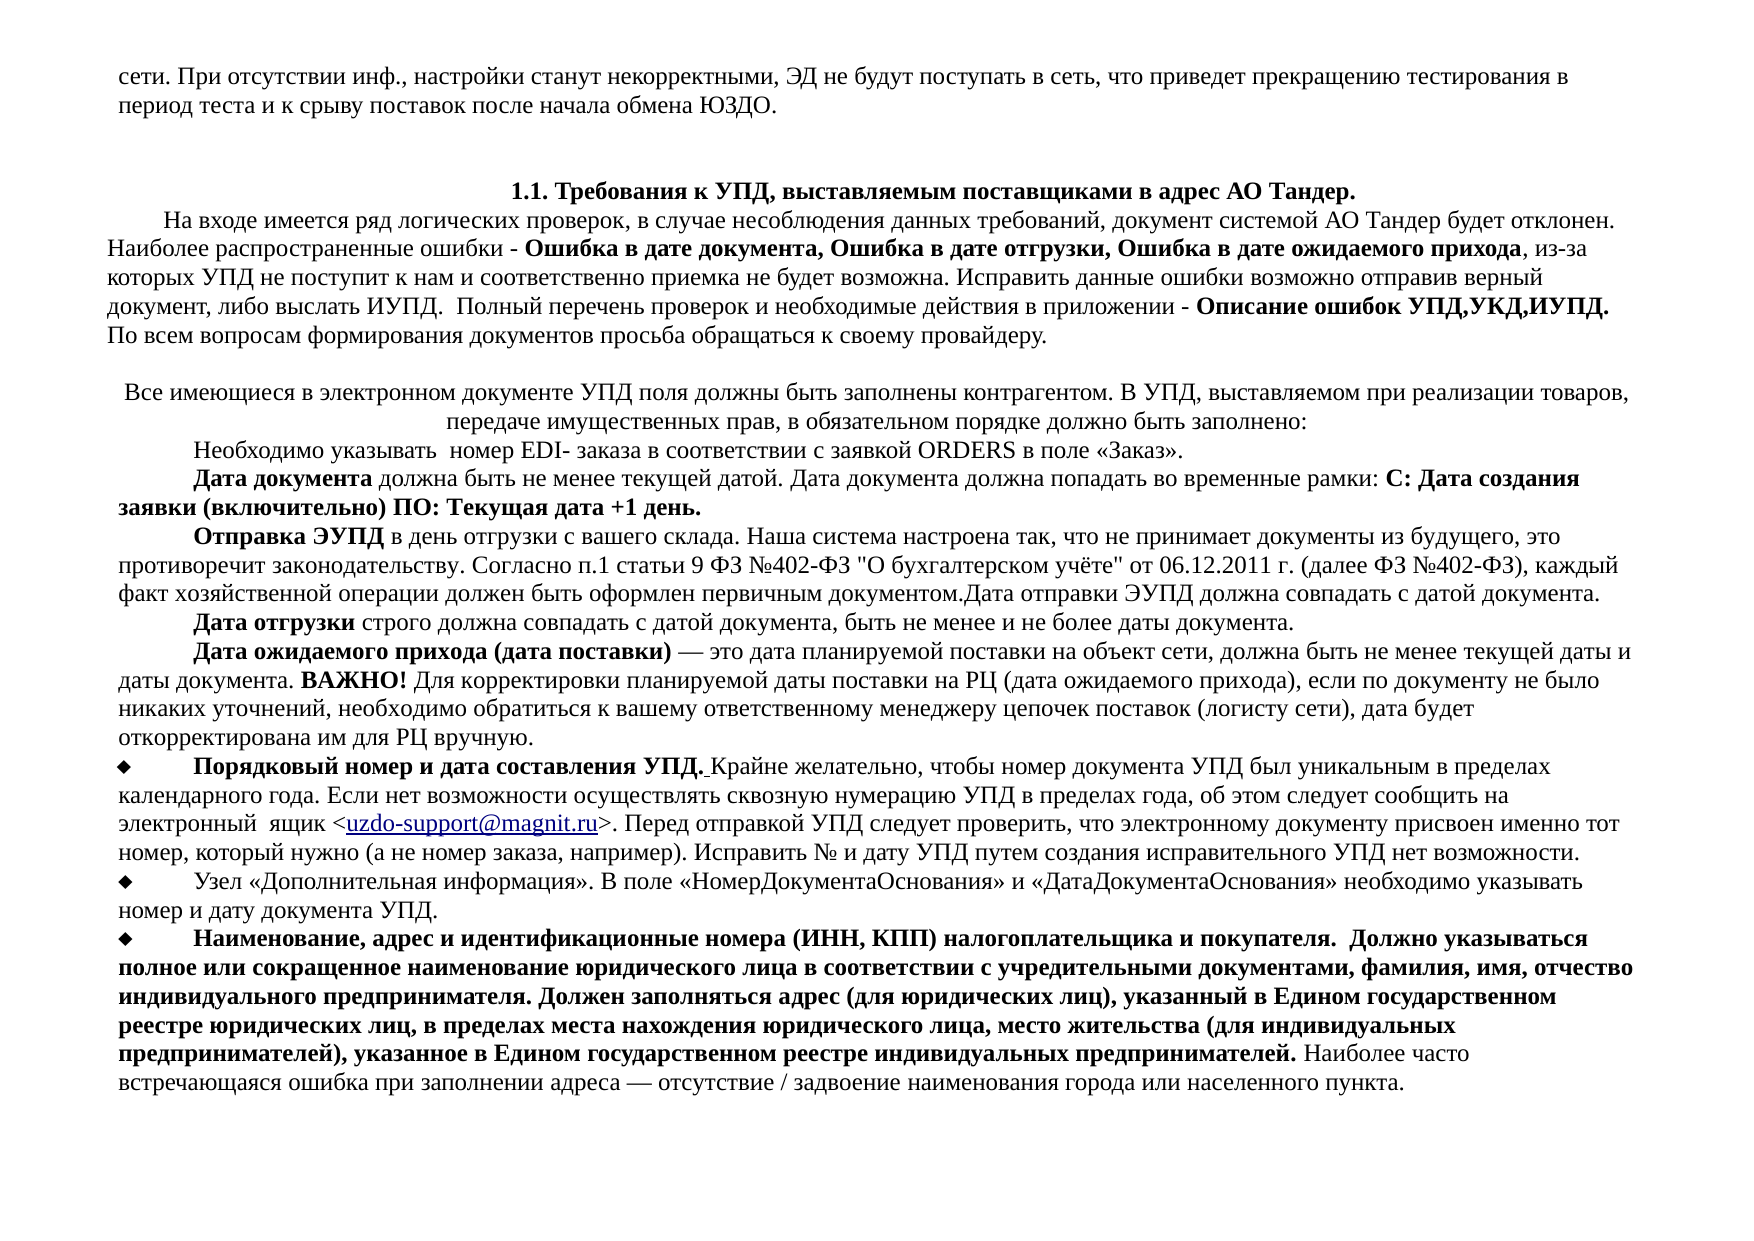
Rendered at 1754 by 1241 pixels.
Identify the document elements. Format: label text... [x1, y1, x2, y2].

list Отправка ЭУПД в день отгрузки с вашего склада. Наша система настроена так, что не принимает документы из будущего, это противоречит законодательству. Согласно п.1 статьи 9 ФЗ №402-ФЗ "О бухгалтерском учёте" от 06.12.2011 г. (далее ФЗ №402-ФЗ), каждый факт хозяйственной операции должен быть оформлен первичным документом.Дата отправки ЭУПД должна совпадать с датой документа. [118, 521, 1636, 607]
list Дата документа должна быть не менее текущей датой. Дата документа должна попадать во временные рамки: С: Дата создания заявки (включительно) ПО: Текущая дата +1 день. [118, 463, 1636, 521]
list Необходимо указывать номер EDI- заказа в соответствии с заявкой ORDERS в поле «Заказ». [118, 435, 1636, 463]
list Порядковый номер и дата составления УПД. Крайне желательно, чтобы номер документа УПД был уникальным в пределах календарного года. Если нет возможности осуществлять сквозную нумерацию УПД в пределах года, об этом следует сообщить на электронный ящик <uzdo-support@magnit.ru>. Перед отправкой УПД следует проверить, что электронному документу присвоен именно тот номер, который нужно (а не номер заказа, например). Исправить № и дату УПД путем создания исправительного УПД нет возможности. [117, 751, 1636, 866]
text Все имеющиеся в электронном документе УПД поля должны быть заполнены контрагентом. В УПД, выставляемом при реализации товаров, передаче имущественных прав, в обязательном порядке должно быть заполнено: [118, 377, 1636, 435]
text На входе имеется ряд логических проверок, в случае несоблюдения данных требований, документ системой АО Тандер будет отклонен. Наиболее распространенные ошибки - Ошибка в дате документа, Ошибка в дате отгрузки, Ошибка в дате ожидаемого прихода, из-за которых УПД не поступит к нам и соответственно приемка не будет возможна. Исправить данные ошибки возможно отправив верный документ, либо выслать ИУПД. Полный перечень проверок и необходимые действия в приложении - Описание ошибок УПД,УКД,ИУПД. По всем вопросам формирования документов просьба обращаться к своему провайдеру. [107, 205, 1636, 348]
list сети. При отсутствии инф., настройки станут некорректными, ЭД не будут поступать в сеть, что приведет прекращению тестирования в период теста и к срыву поставок после начала обмена ЮЗДО. [118, 61, 1636, 118]
list Наименование, адрес и идентификационные номера (ИНН, КПП) налогоплательщика и покупателя. Должно указываться полное или сокращенное наименование юридического лица в соответствии с учредительными документами, фамилия, имя, отчество индивидуального предпринимателя. Должен заполняться адрес (для юридических лиц), указанный в Едином государственном реестре юридических лиц, в пределах места нахождения юридического лица, место жительства (для индивидуальных предпринимателей), указанное в Едином государственном реестре индивидуальных предпринимателей. Наиболее часто встречающаяся ошибка при заполнении адреса — отсутствие / задвоение наименования города или населенного пункта. [118, 923, 1636, 1096]
list Дата ожидаемого прихода (дата поставки) — это дата планируемой поставки на объект сети, должна быть не менее текущей даты и даты документа. ВАЖНО! Для корректировки планируемой даты поставки на РЦ (дата ожидаемого прихода), если по документу не было никаких уточнений, необходимо обратиться к вашему ответственному менеджеру цепочек поставок (логисту сети), дата будет откорректирована им для РЦ вручную. [118, 636, 1636, 751]
list Узел «Дополнительная информация». В поле «НомерДокументаОснования» и «ДатаДокументаОснования» необходимо указывать номер и дату документа УПД. [118, 866, 1636, 923]
list Дата отгрузки строго должна совпадать с датой документа, быть не менее и не более даты документа. [118, 607, 1636, 636]
list 1.1. Требования к УПД, выставляемым поставщиками в адрес АО Тандер. [193, 176, 1636, 205]
